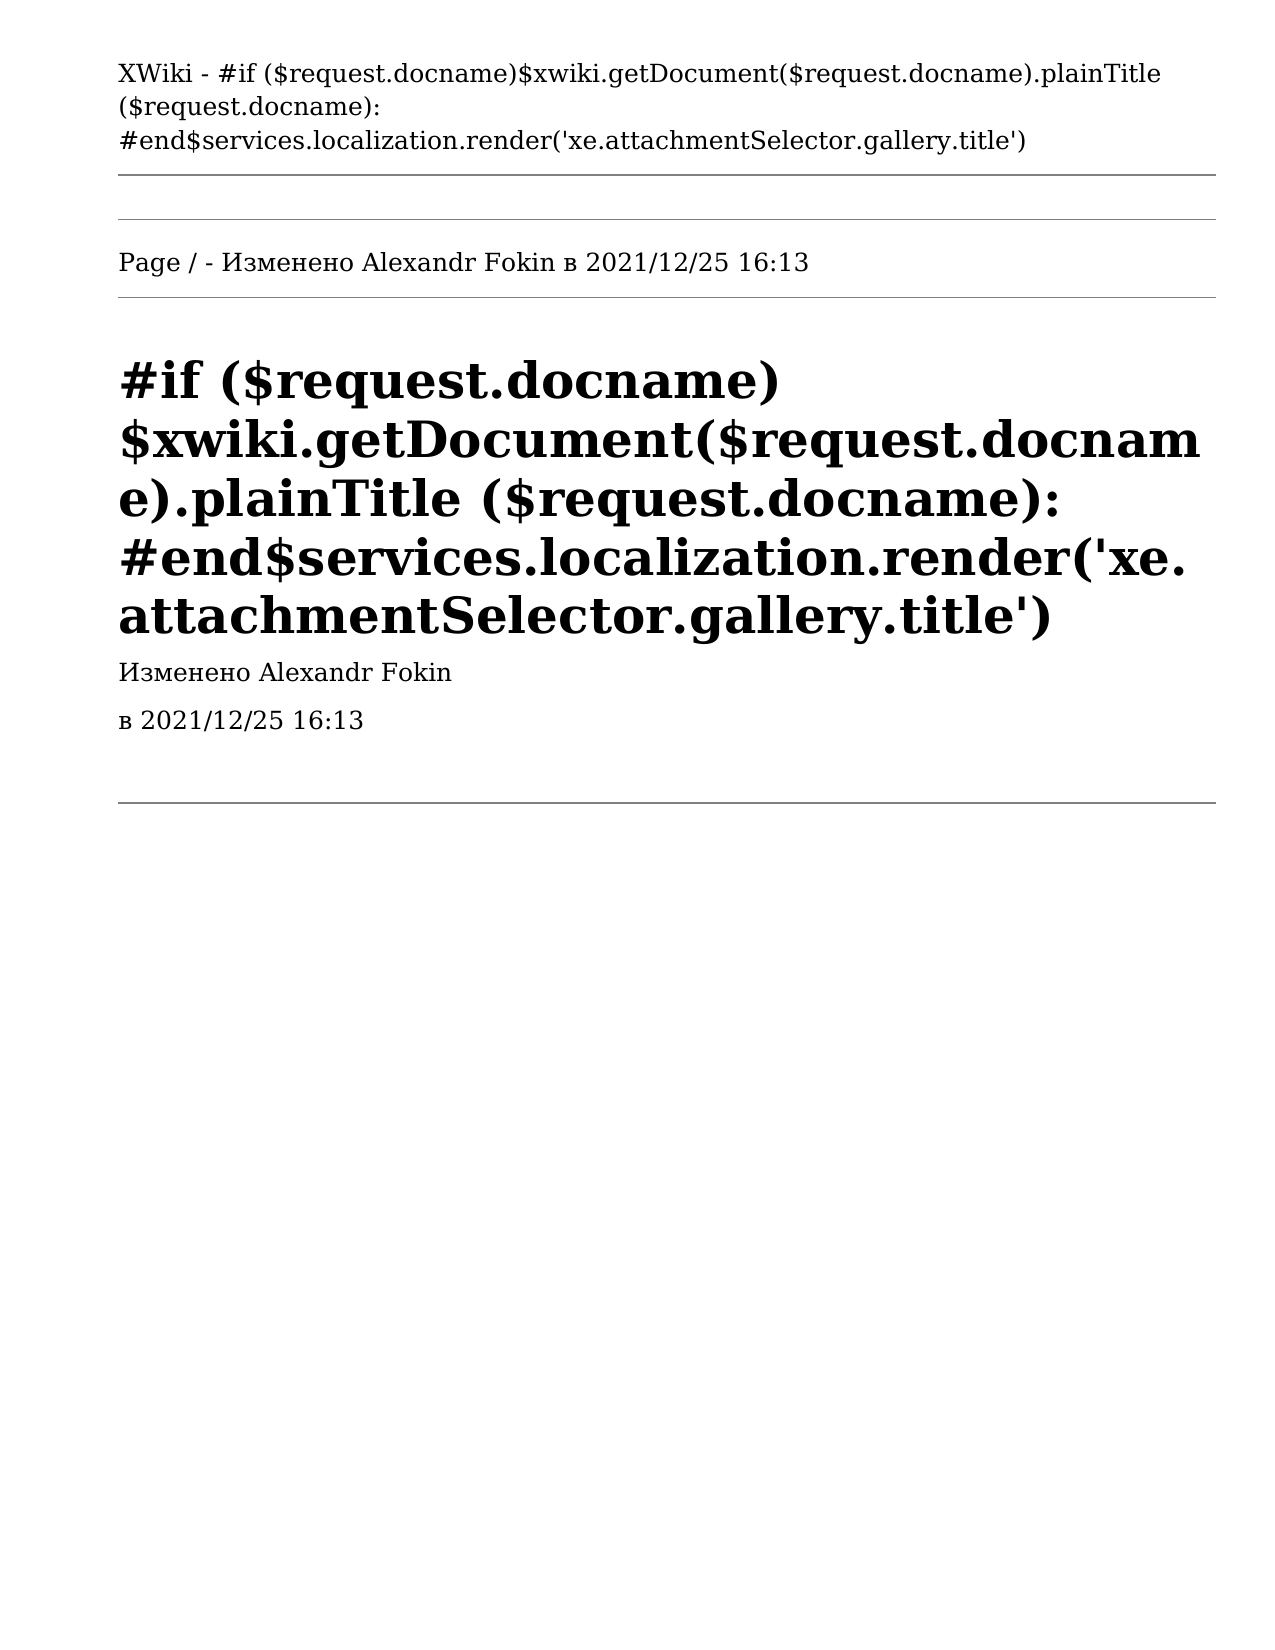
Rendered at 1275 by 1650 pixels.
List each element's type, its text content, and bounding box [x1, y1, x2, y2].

subtitle #if ($request.docname)$xwiki.getDocument($request.docname).plainTitle ($request.docname): #end$services.localization.render('xe.attachmentSelector.gallery.title') [118, 352, 1216, 645]
text XWiki - #if ($request.docname)$xwiki.getDocument($request.docname).plainTitle ($request.docname): #end$services.localization.render('xe.attachmentSelector.gallery.title') [118, 59, 1216, 155]
text в 2021/12/25 16:13 [118, 706, 1216, 735]
text Изменено Alexandr Fokin [118, 658, 1216, 687]
text Page / - Изменено Alexandr Fokin в 2021/12/25 16:13 [118, 249, 1216, 278]
